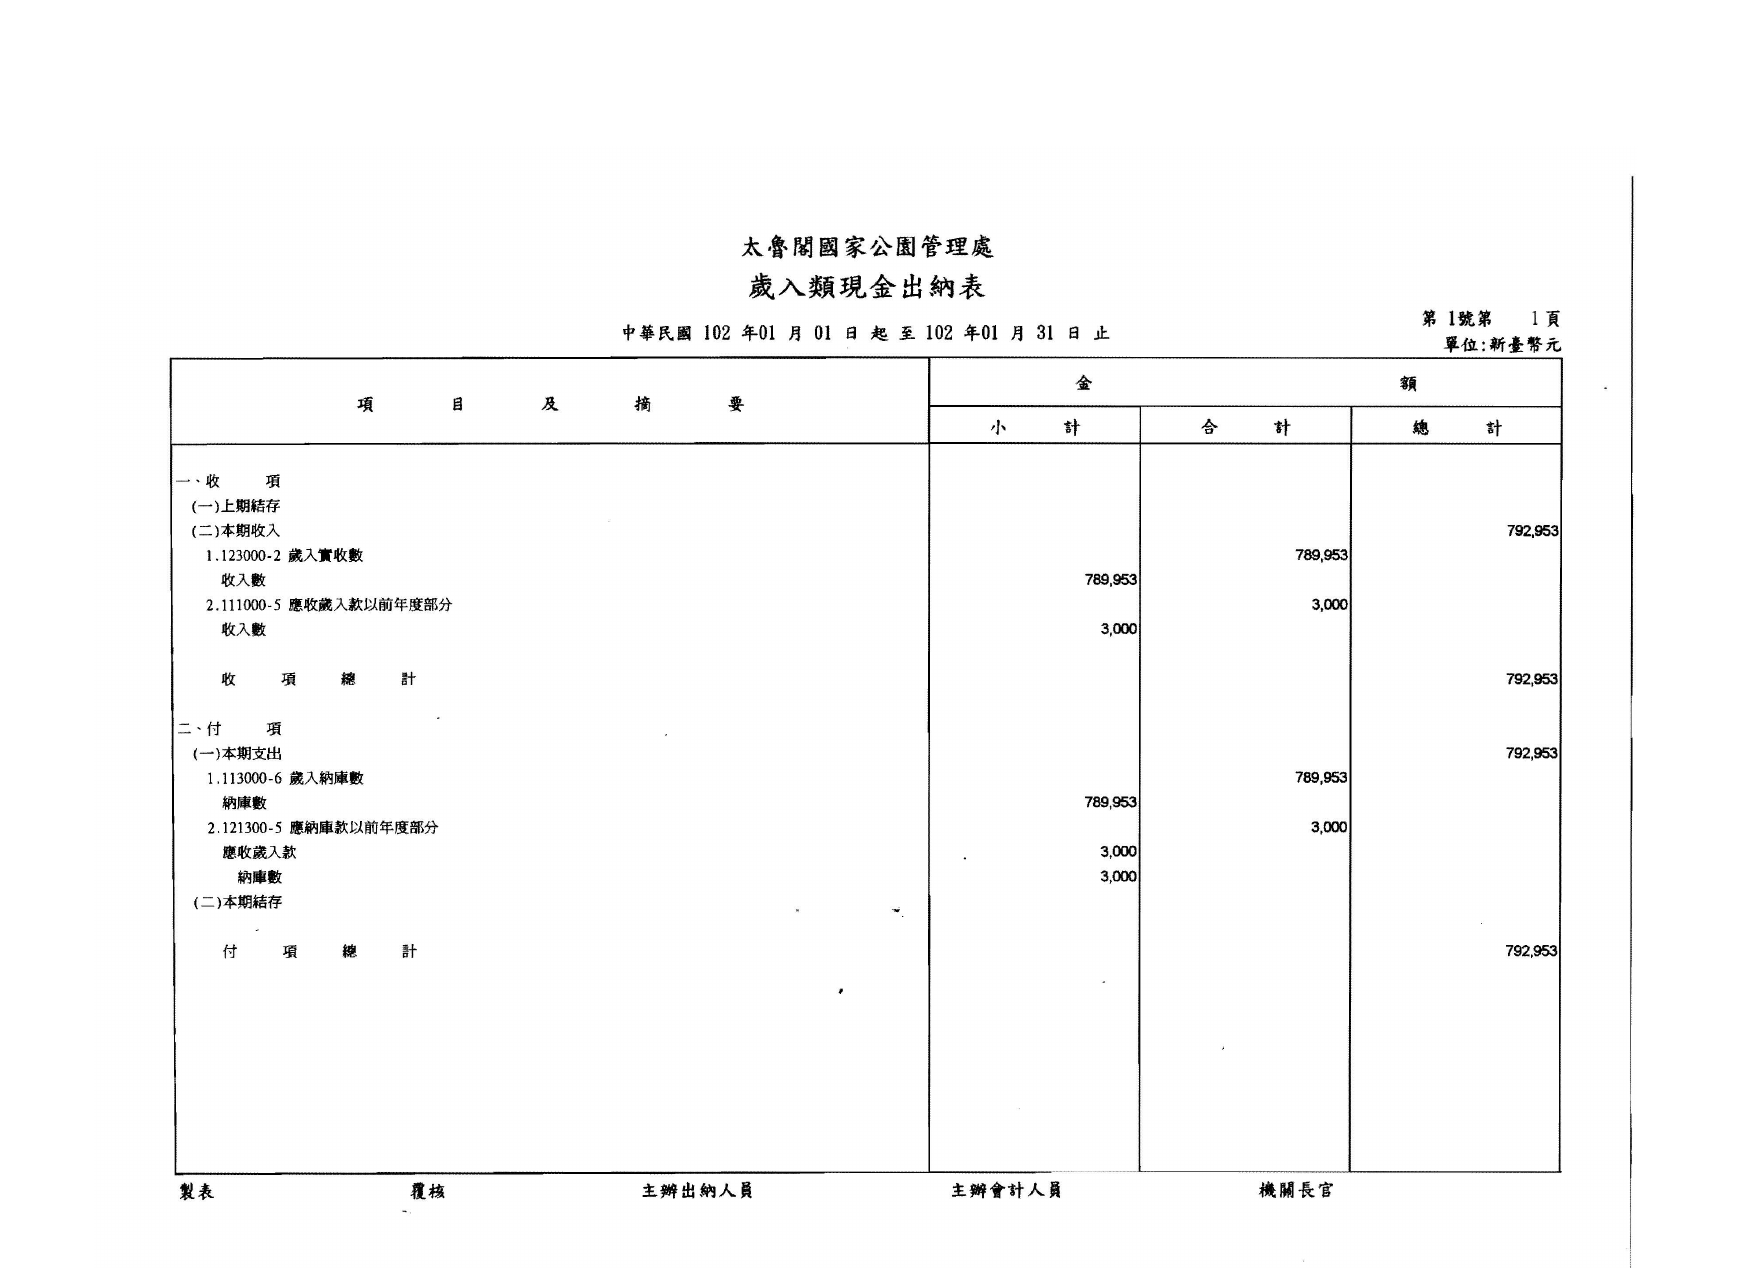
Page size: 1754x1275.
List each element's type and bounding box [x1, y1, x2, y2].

picture [93, 146, 1638, 1268]
